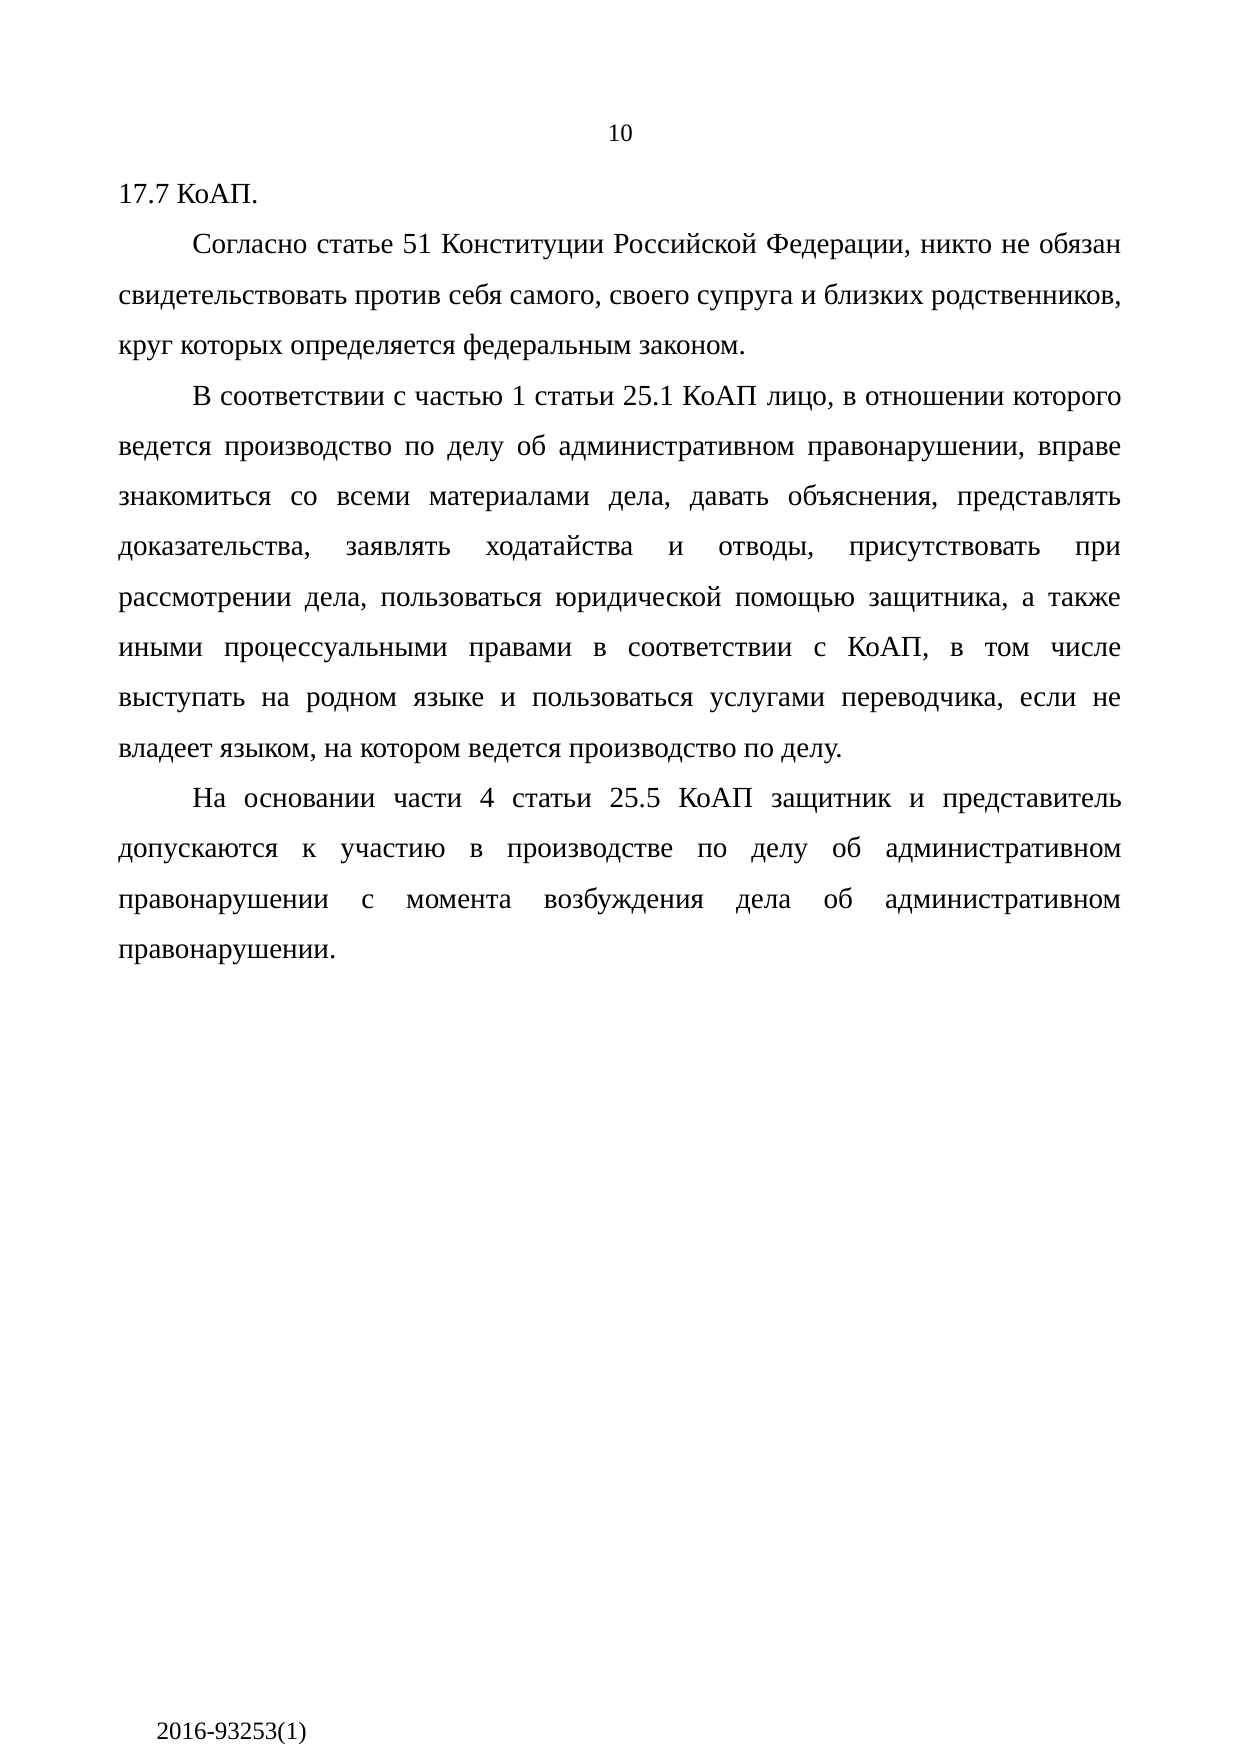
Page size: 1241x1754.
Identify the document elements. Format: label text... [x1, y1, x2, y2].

text Согласно статье 51 Конституции Российской Федерации, никто не обязан свидетельствовать против себя самого, своего супруга и близких родственников, круг которых определяется федеральным законом. [118, 227, 1122, 361]
text На основании части 4 статьи 25.5 КоАП защитник и представитель допускаются к участию в производстве по делу об административном правонарушении с момента возбуждения дела об административном правонарушении. [118, 780, 1122, 964]
text 17.7 КоАП. [118, 176, 1122, 210]
text В соответствии с частью 1 статьи 25.1 КоАП лицо, в отношении которого ведется производство по делу об административном правонарушении, вправе знакомиться со всеми материалами дела, давать объяснения, представлять доказательства, заявлять ходатайства и отводы, присутствовать при рассмотрении дела, пользоваться юридической помощью защитника, а также иными процессуальными правами в соответствии с КоАП, в том числе выступать на родном языке и пользоваться услугами переводчика, если не владеет языком, на котором ведется производство по делу. [118, 378, 1122, 763]
